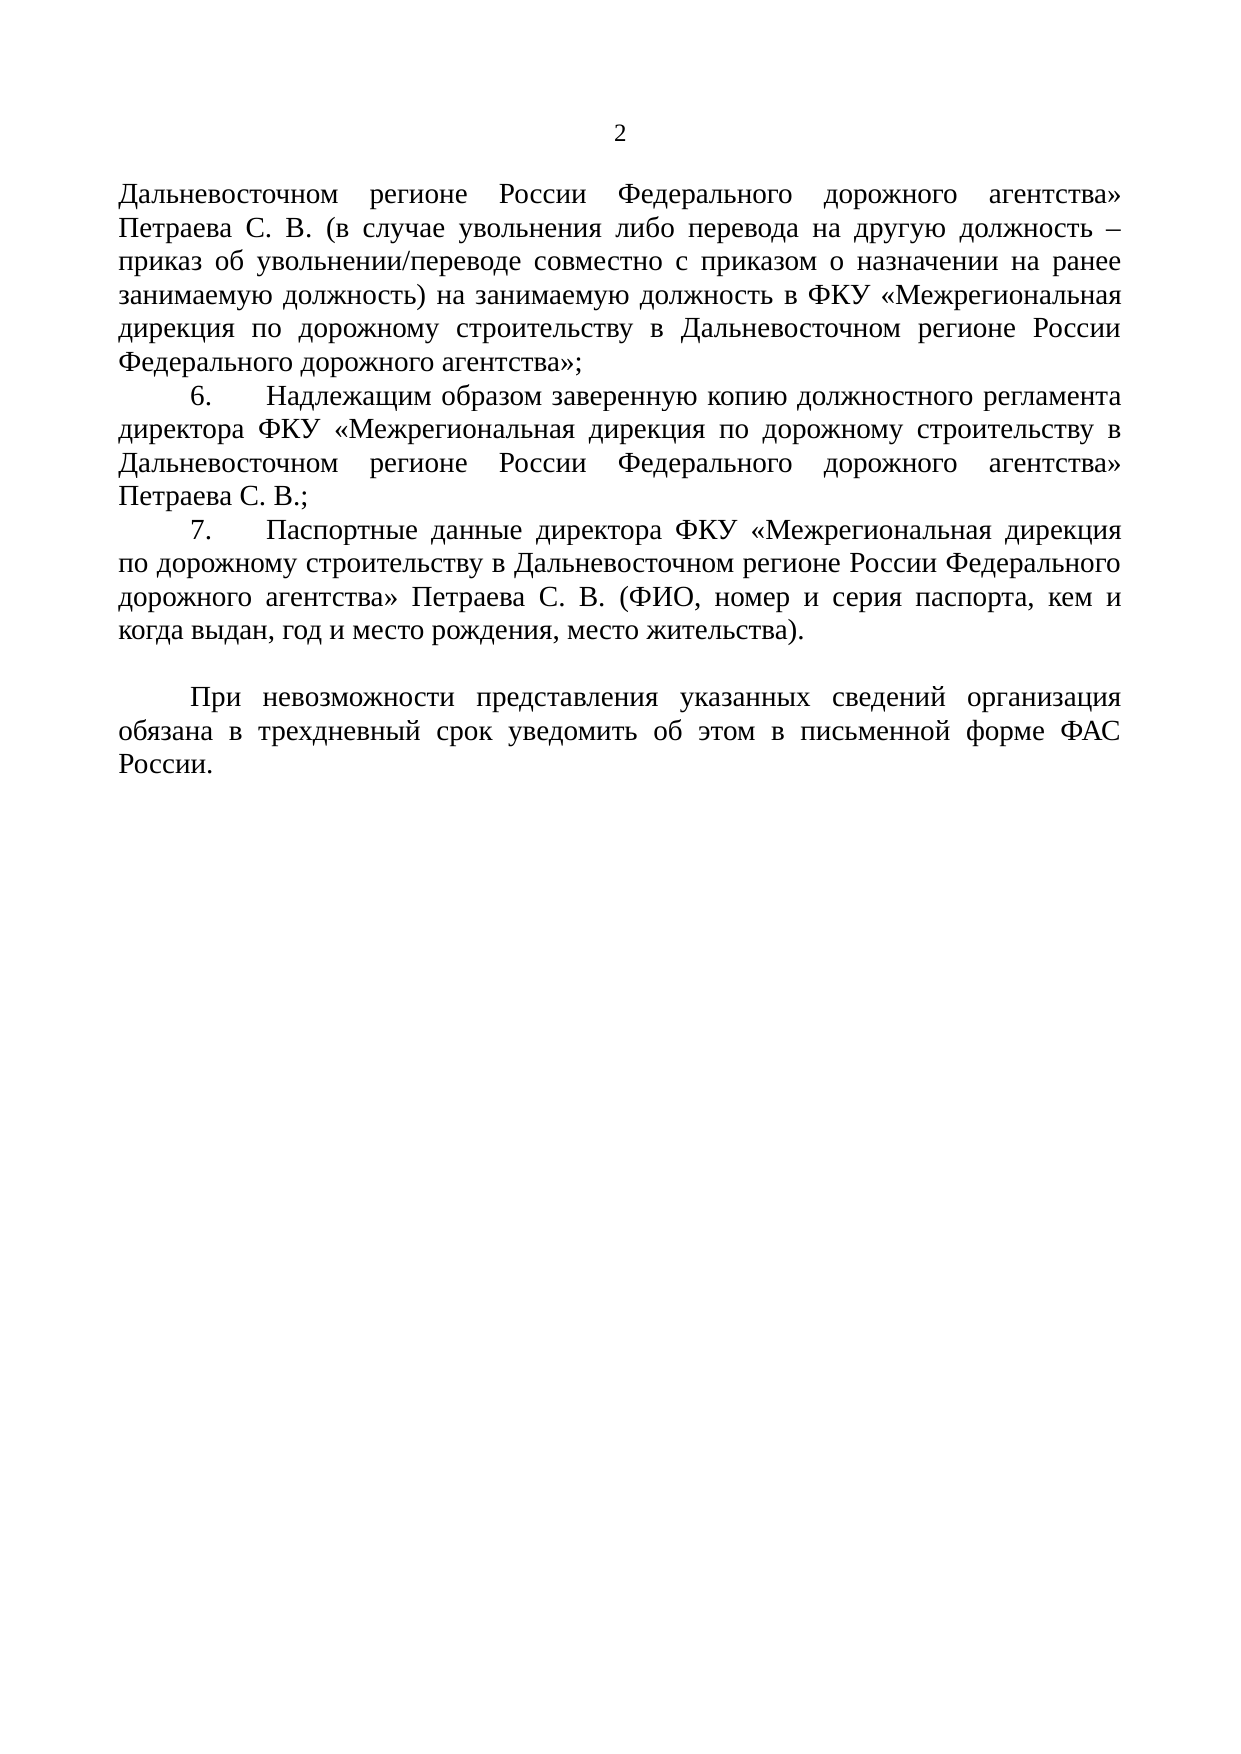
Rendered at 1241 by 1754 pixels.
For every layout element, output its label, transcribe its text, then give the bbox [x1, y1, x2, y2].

text При невозможности представления указанных сведений организация обязана в трехдневный срок уведомить об этом в письменной форме ФАС России. [118, 679, 1122, 780]
list Надлежащим образом заверенную копию должностного регламента директора ФКУ «Межрегиональная дирекция по дорожному строительству в Дальневосточном регионе России Федерального дорожного агентства» Петраева С. В.; [118, 378, 1122, 512]
list Паспортные данные директора ФКУ «Межрегиональная дирекция по дорожному строительству в Дальневосточном регионе России Федерального дорожного агентства» Петраева С. В. (ФИО, номер и серия паспорта, кем и когда выдан, год и место рождения, место жительства). [118, 512, 1122, 646]
list Дальневосточном регионе России Федерального дорожного агентства» Петраева С. В. (в случае увольнения либо перевода на другую должность – приказ об увольнении/переводе совместно с приказом о назначении на ранее занимаемую должность) на занимаемую должность в ФКУ «Межрегиональная дирекция по дорожному строительству в Дальневосточном регионе России Федерального дорожного агентства»; [118, 176, 1122, 378]
